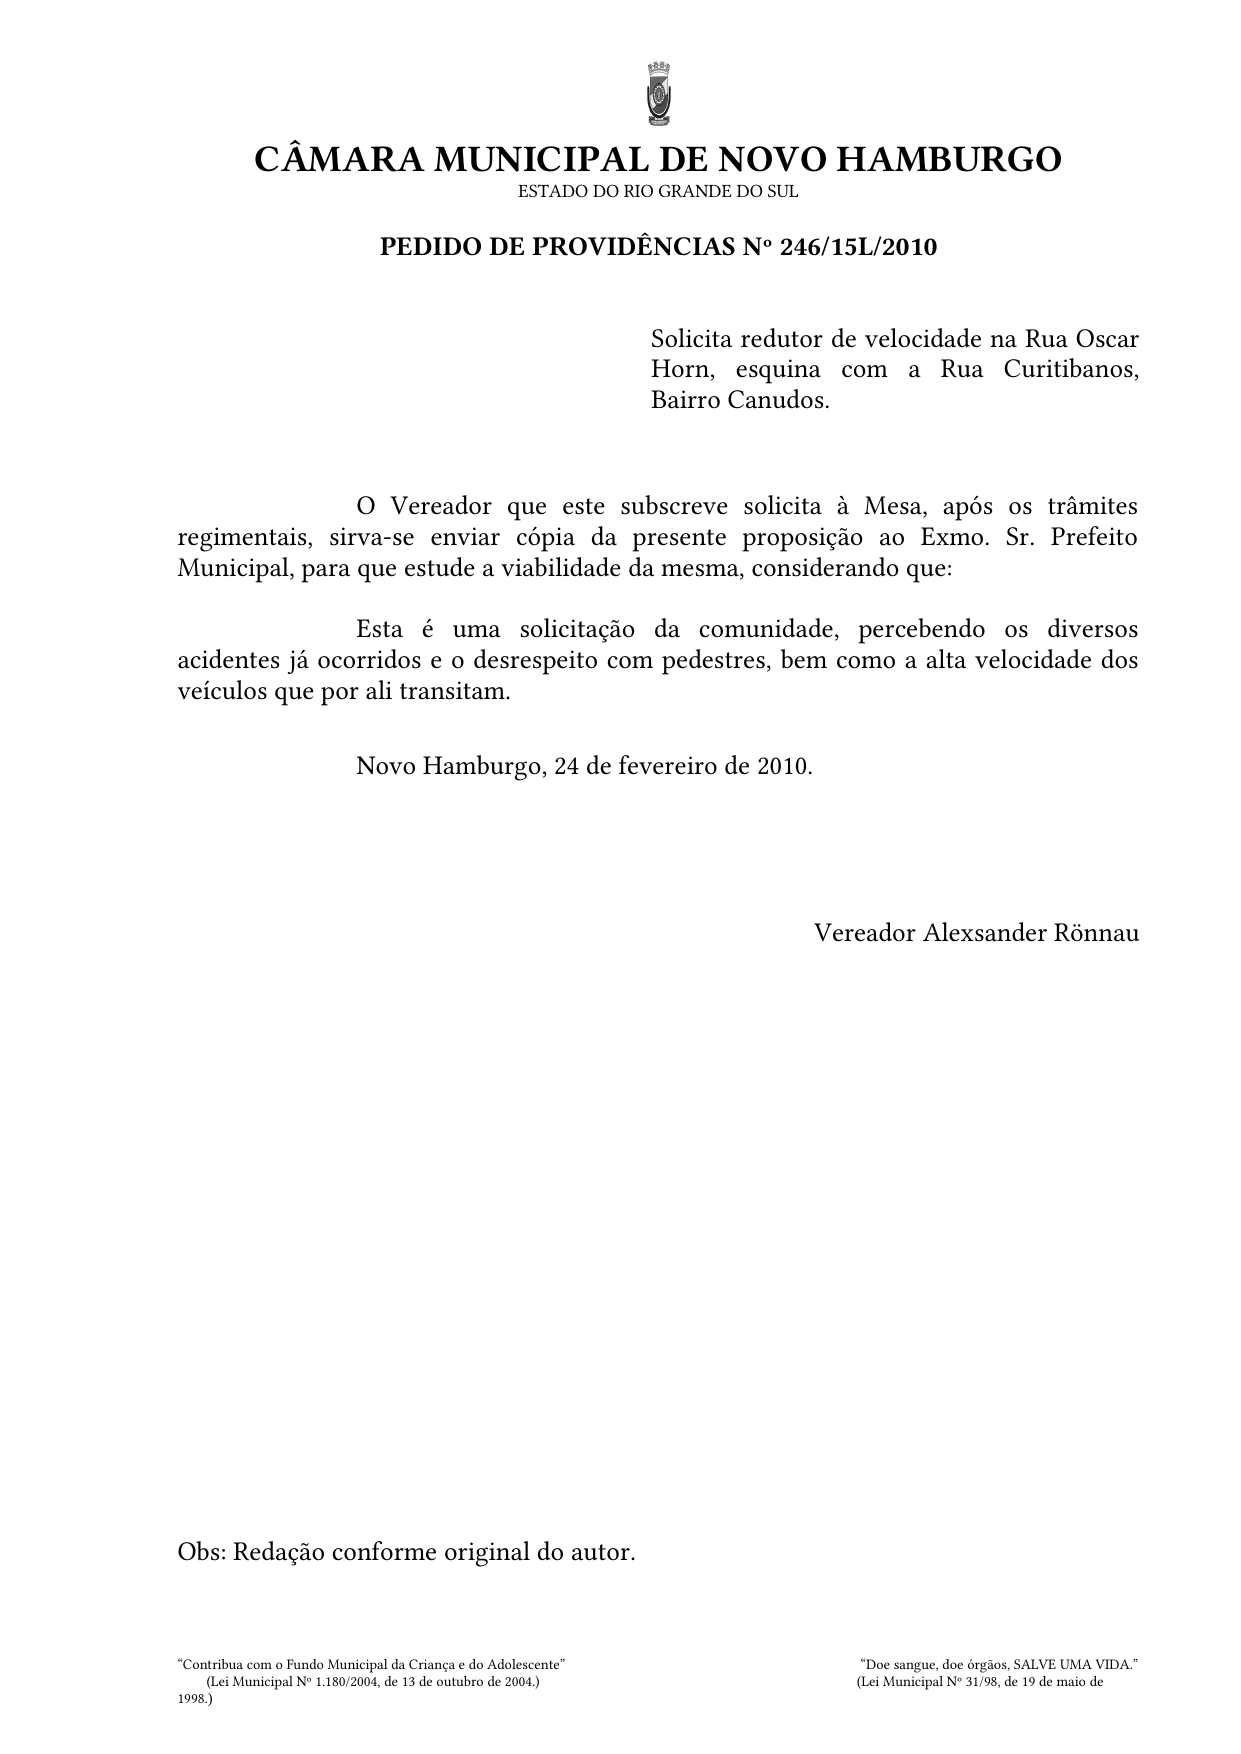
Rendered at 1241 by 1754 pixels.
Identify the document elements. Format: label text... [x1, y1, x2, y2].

text Novo Hamburgo, 24 de fevereiro de 2010. [177, 750, 1140, 781]
text Obs: Redação conforme original do autor. [177, 1536, 1140, 1567]
text Solicita redutor de velocidade na Rua Oscar Horn, esquina com a Rua Curitibanos, Bairro Canudos. [651, 323, 1140, 416]
text PEDIDO DE PROVIDÊNCIAS Nº 246/15L/2010 [177, 231, 1140, 262]
text Vereador Alexsander Rönnau [177, 917, 1140, 948]
text Esta é uma solicitação da comunidade, percebendo os diversos acidentes já ocorridos e o desrespeito com pedestres, bem como a alta velocidade dos veículos que por ali transitam. [177, 614, 1140, 706]
text O Vereador que este subscreve solicita à Mesa, após os trâmites regimentais, sirva-se enviar cópia da presente proposição ao Exmo. Sr. Prefeito Municipal, para que estude a viabilidade da mesma, considerando que: [177, 490, 1140, 583]
